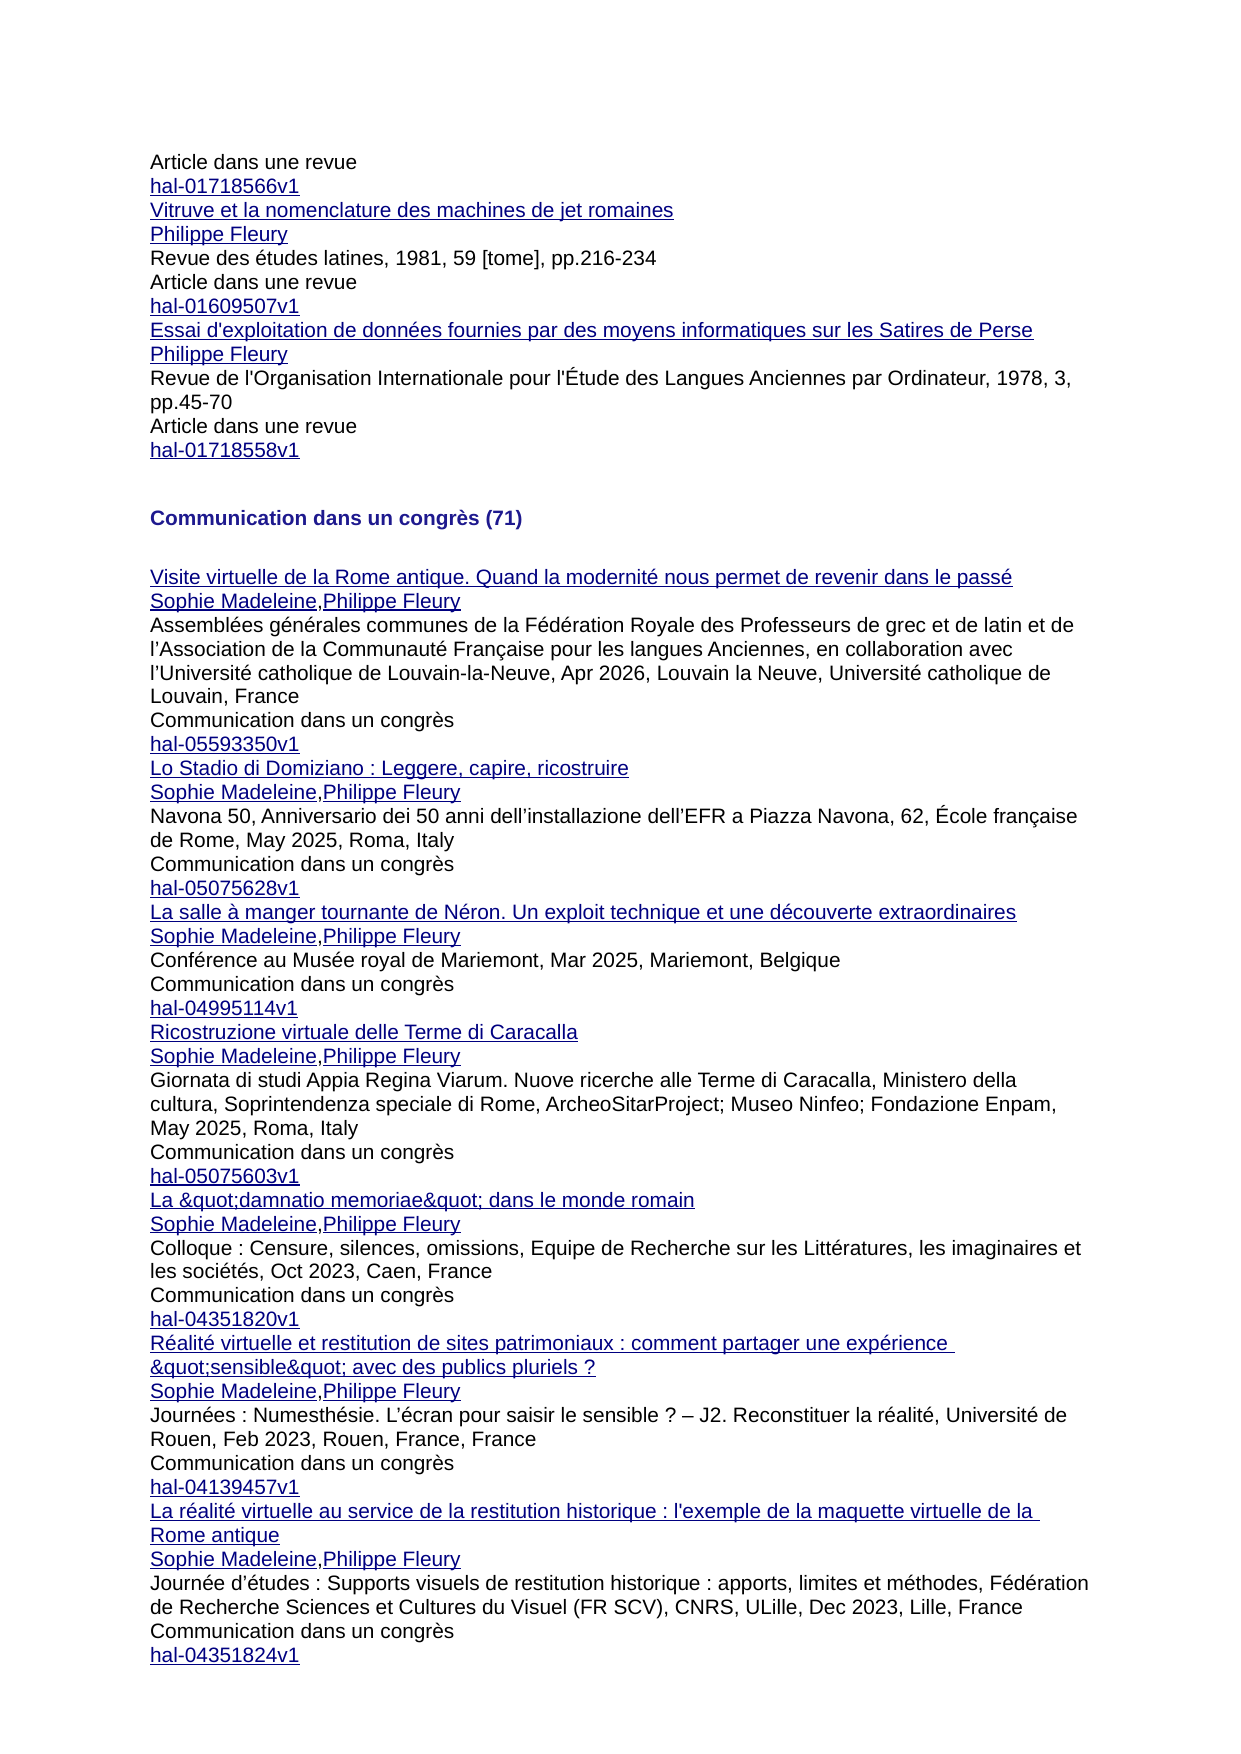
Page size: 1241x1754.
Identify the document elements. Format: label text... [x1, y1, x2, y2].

table_cell Lo Stadio di Domiziano : Leggere, capire, ricostruire Sophie Madeleine,Philippe Fleury Navona 50, Anniversario dei 50 anni dell’installazione dell’EFR a Piazza Navona, 62, École française de Rome, May 2025, Roma, Italy Communication dans un congrès hal-05075628v1 [150, 756, 1090, 900]
subtitle Communication dans un congrès (71) [150, 506, 1090, 530]
table_cell Vitruve et la nomenclature des machines de jet romaines Philippe Fleury Revue des études latines, 1981, 59 [tome], pp.216-234 Article dans une revue hal-01609507v1 [150, 198, 1090, 318]
table_cell La salle à manger tournante de Néron. Un exploit technique et une découverte extraordinaires Sophie Madeleine,Philippe Fleury Conférence au Musée royal de Mariemont, Mar 2025, Mariemont, Belgique Communication dans un congrès hal-04995114v1 [150, 900, 1090, 1020]
table_cell La &quot;damnatio memoriae&quot; dans le monde romain Sophie Madeleine,Philippe Fleury Colloque : Censure, silences, omissions, Equipe de Recherche sur les Littératures, les imaginaires et les sociétés, Oct 2023, Caen, France Communication dans un congrès hal-04351820v1 [150, 1188, 1090, 1331]
table_cell La réalité virtuelle au service de la restitution historique : l'exemple de la maquette virtuelle de la Rome antique Sophie Madeleine,Philippe Fleury Journée d’études : Supports visuels de restitution historique : apports, limites et méthodes, Fédération de Recherche Sciences et Cultures du Visuel (FR SCV), CNRS, ULille, Dec 2023, Lille, France Communication dans un congrès hal-04351824v1 [150, 1499, 1090, 1667]
table_cell Réalité virtuelle et restitution de sites patrimoniaux : comment partager une expérience &quot;sensible&quot; avec des publics pluriels ? Sophie Madeleine,Philippe Fleury Journées : Numesthésie. L’écran pour saisir le sensible ? – J2. Reconstituer la réalité, Université de Rouen, Feb 2023, Rouen, France, France Communication dans un congrès hal-04139457v1 [150, 1331, 1090, 1499]
table_cell Essai d'exploitation de données fournies par des moyens informatiques sur les Satires de Perse Philippe Fleury Revue de l'Organisation Internationale pour l'Étude des Langues Anciennes par Ordinateur, 1978, 3, pp.45-70 Article dans une revue hal-01718558v1 [150, 318, 1090, 461]
table_cell Ricostruzione virtuale delle Terme di Caracalla Sophie Madeleine,Philippe Fleury Giornata di studi Appia Regina Viarum. Nuove ricerche alle Terme di Caracalla, Ministero della cultura, Soprintendenza speciale di Rome, ArcheoSitarProject; Museo Ninfeo; Fondazione Enpam, May 2025, Roma, Italy Communication dans un congrès hal-05075603v1 [150, 1020, 1090, 1187]
table_cell Article dans une revue hal-01718566v1 [150, 150, 1090, 198]
table_header Visite virtuelle de la Rome antique. Quand la modernité nous permet de revenir dans le passé Sophie Madeleine,Philippe Fleury Assemblées générales communes de la Fédération Royale des Professeurs de grec et de latin et de l’Association de la Communauté Française pour les langues Anciennes, en collaboration avec l’Université catholique de Louvain-la-Neuve, Apr 2026, Louvain la Neuve, Université catholique de Louvain, France Communication dans un congrès hal-05593350v1 [150, 565, 1090, 756]
